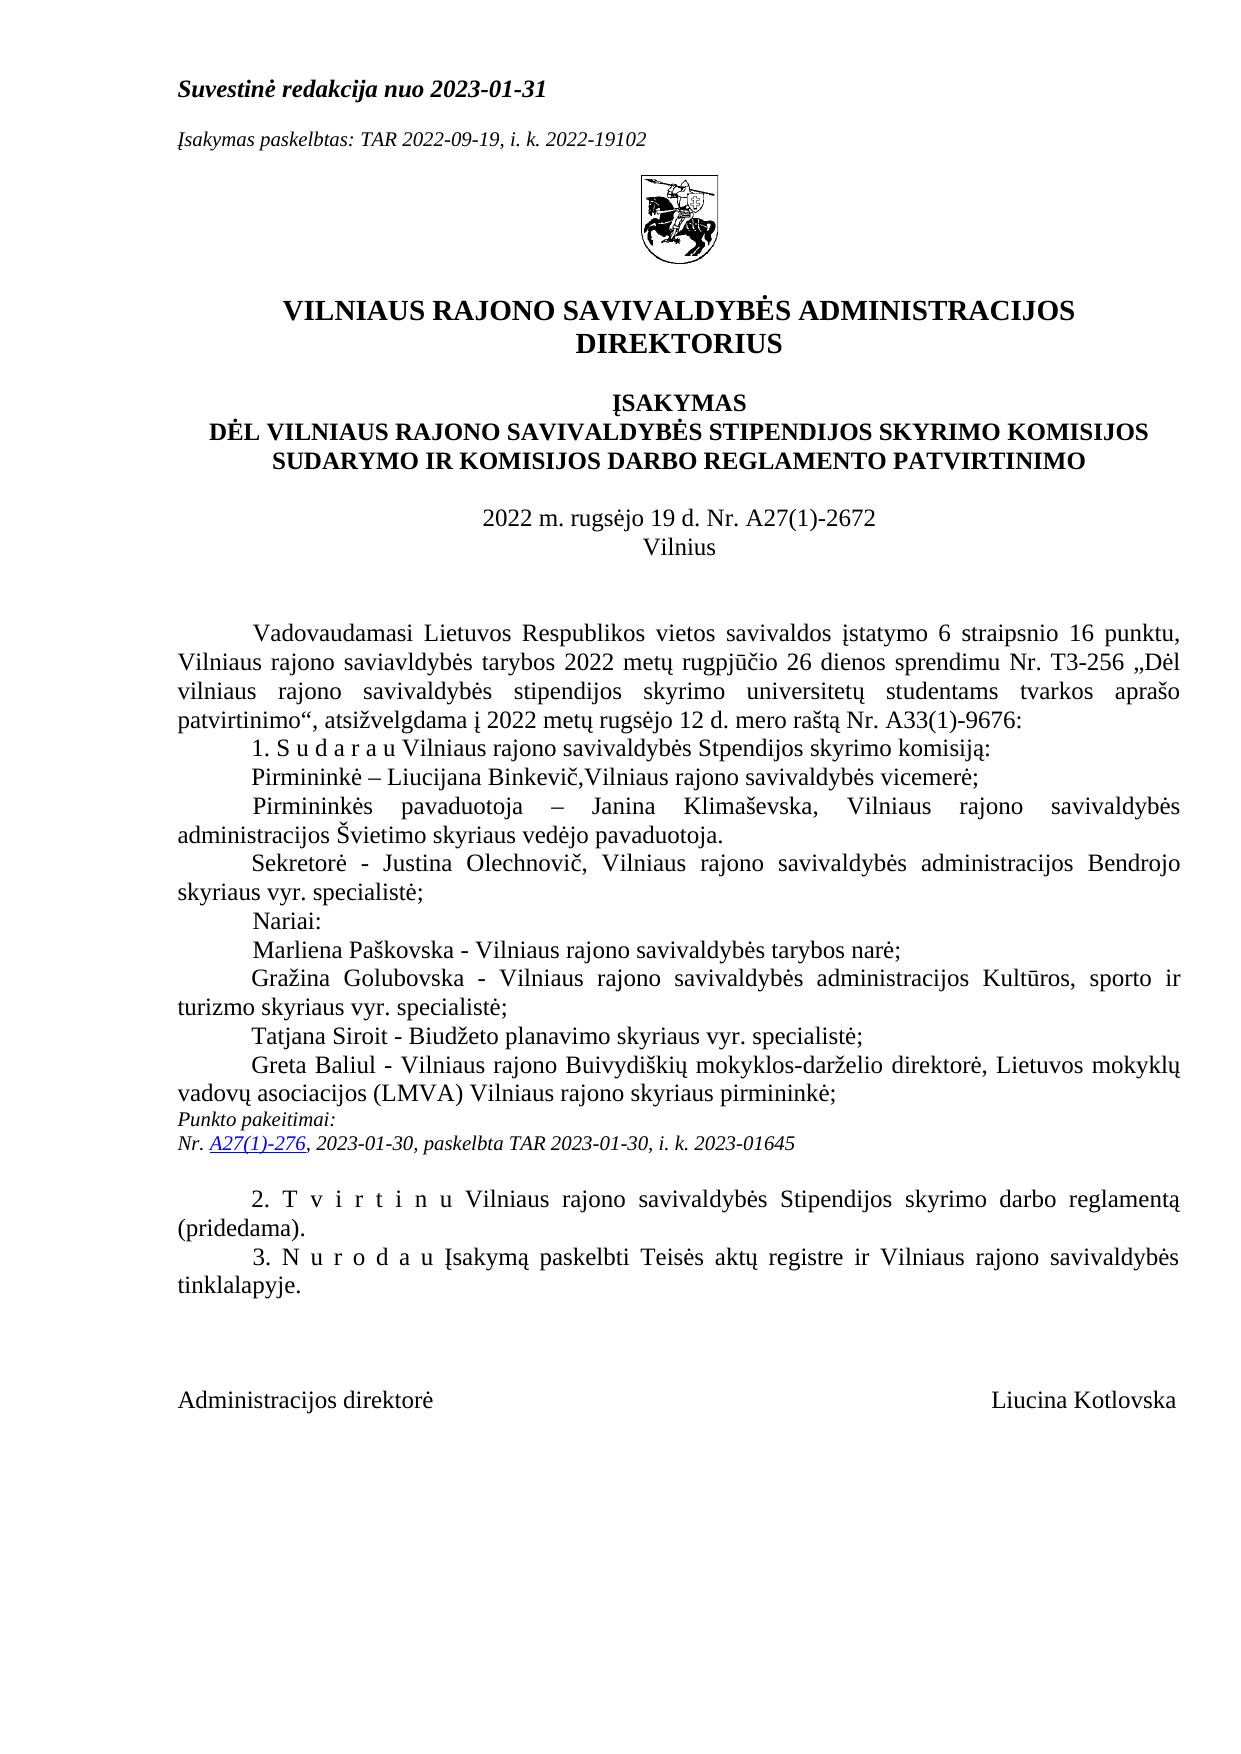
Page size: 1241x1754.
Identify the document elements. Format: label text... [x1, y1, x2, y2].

text Vadovaudamasi Lietuvos Respublikos vietos savivaldos įstatymo 6 straipsnio 16 punktu, Vilniaus rajono saviavldybės tarybos 2022 metų rugpjūčio 26 dienos sprendimu Nr. T3-256 „Dėl vilniaus rajono savivaldybės stipendijos skyrimo universitetų studentams tvarkos aprašo patvirtinimo“, atsižvelgdama į 2022 metų rugsėjo 12 d. mero raštą Nr. A33(1)-9676: [177, 618, 1181, 733]
text 3. N u r o d a u Įsakymą paskelbti Teisės aktų registre ir Vilniaus rajono savivaldybės tinklalapyje. [177, 1242, 1181, 1299]
text Nariai: [177, 906, 1181, 935]
text 2022 m. rugsėjo 19 d. Nr. A27(1)-2672 [177, 503, 1181, 532]
text Gražina Golubovska - Vilniaus rajono savivaldybės administracijos Kultūros, sporto ir turizmo skyriaus vyr. specialistė; [177, 963, 1181, 1021]
text Administracijos direktorė Liucina Kotlovska [177, 1385, 1181, 1414]
text Sekretorė - Justina Olechnovič, Vilniaus rajono savivaldybės administracijos Bendrojo skyriaus vyr. specialistė; [177, 848, 1181, 906]
text ĮSAKYMAS [177, 388, 1181, 417]
text Nr. A27(1)-276, 2023-01-30, paskelbta TAR 2023-01-30, i. k. 2023-01645 [177, 1131, 1181, 1155]
text VILNIAUS RAJONO SAVIVALDYBĖS ADMINISTRACIJOS DIREKTORIUS [177, 293, 1181, 360]
text Punkto pakeitimai: [177, 1107, 1181, 1131]
text Greta Baliul - Vilniaus rajono Buivydiškių mokyklos-darželio direktorė, Lietuvos mokyklų vadovų asociacijos (LMVA) Vilniaus rajono skyriaus pirmininkė; [177, 1050, 1181, 1107]
text Įsakymas paskelbtas: TAR 2022-09-19, i. k. 2022-19102 [177, 127, 1181, 151]
text 2. T v i r t i n u Vilniaus rajono savivaldybės Stipendijos skyrimo darbo reglamentą (pridedama). [177, 1184, 1181, 1242]
text DĖL VILNIAUS RAJONO SAVIVALDYBĖS STIPENDIJOS SKYRIMO KOMISIJOS SUDARYMO IR KOMISIJOS DARBO REGLAMENTO PATVIRTINIMO [177, 417, 1181, 475]
text 1. S u d a r a u Vilniaus rajono savivaldybės Stpendijos skyrimo komisiją: [177, 733, 1181, 762]
text Tatjana Siroit - Biudžeto planavimo skyriaus vyr. specialistė; [177, 1021, 1181, 1050]
text Pirmininkės pavaduotoja – Janina Klimaševska, Vilniaus rajono savivaldybės administracijos Švietimo skyriaus vedėjo pavaduotoja. [177, 791, 1181, 848]
text Suvestinė redakcija nuo 2023-01-31 [177, 74, 1181, 103]
text Marliena Paškovska - Vilniaus rajono savivaldybės tarybos narė; [177, 935, 1181, 963]
text Vilnius [177, 532, 1181, 561]
text Pirmininkė – Liucijana Binkevič,Vilniaus rajono savivaldybės vicemerė; [177, 762, 1181, 791]
